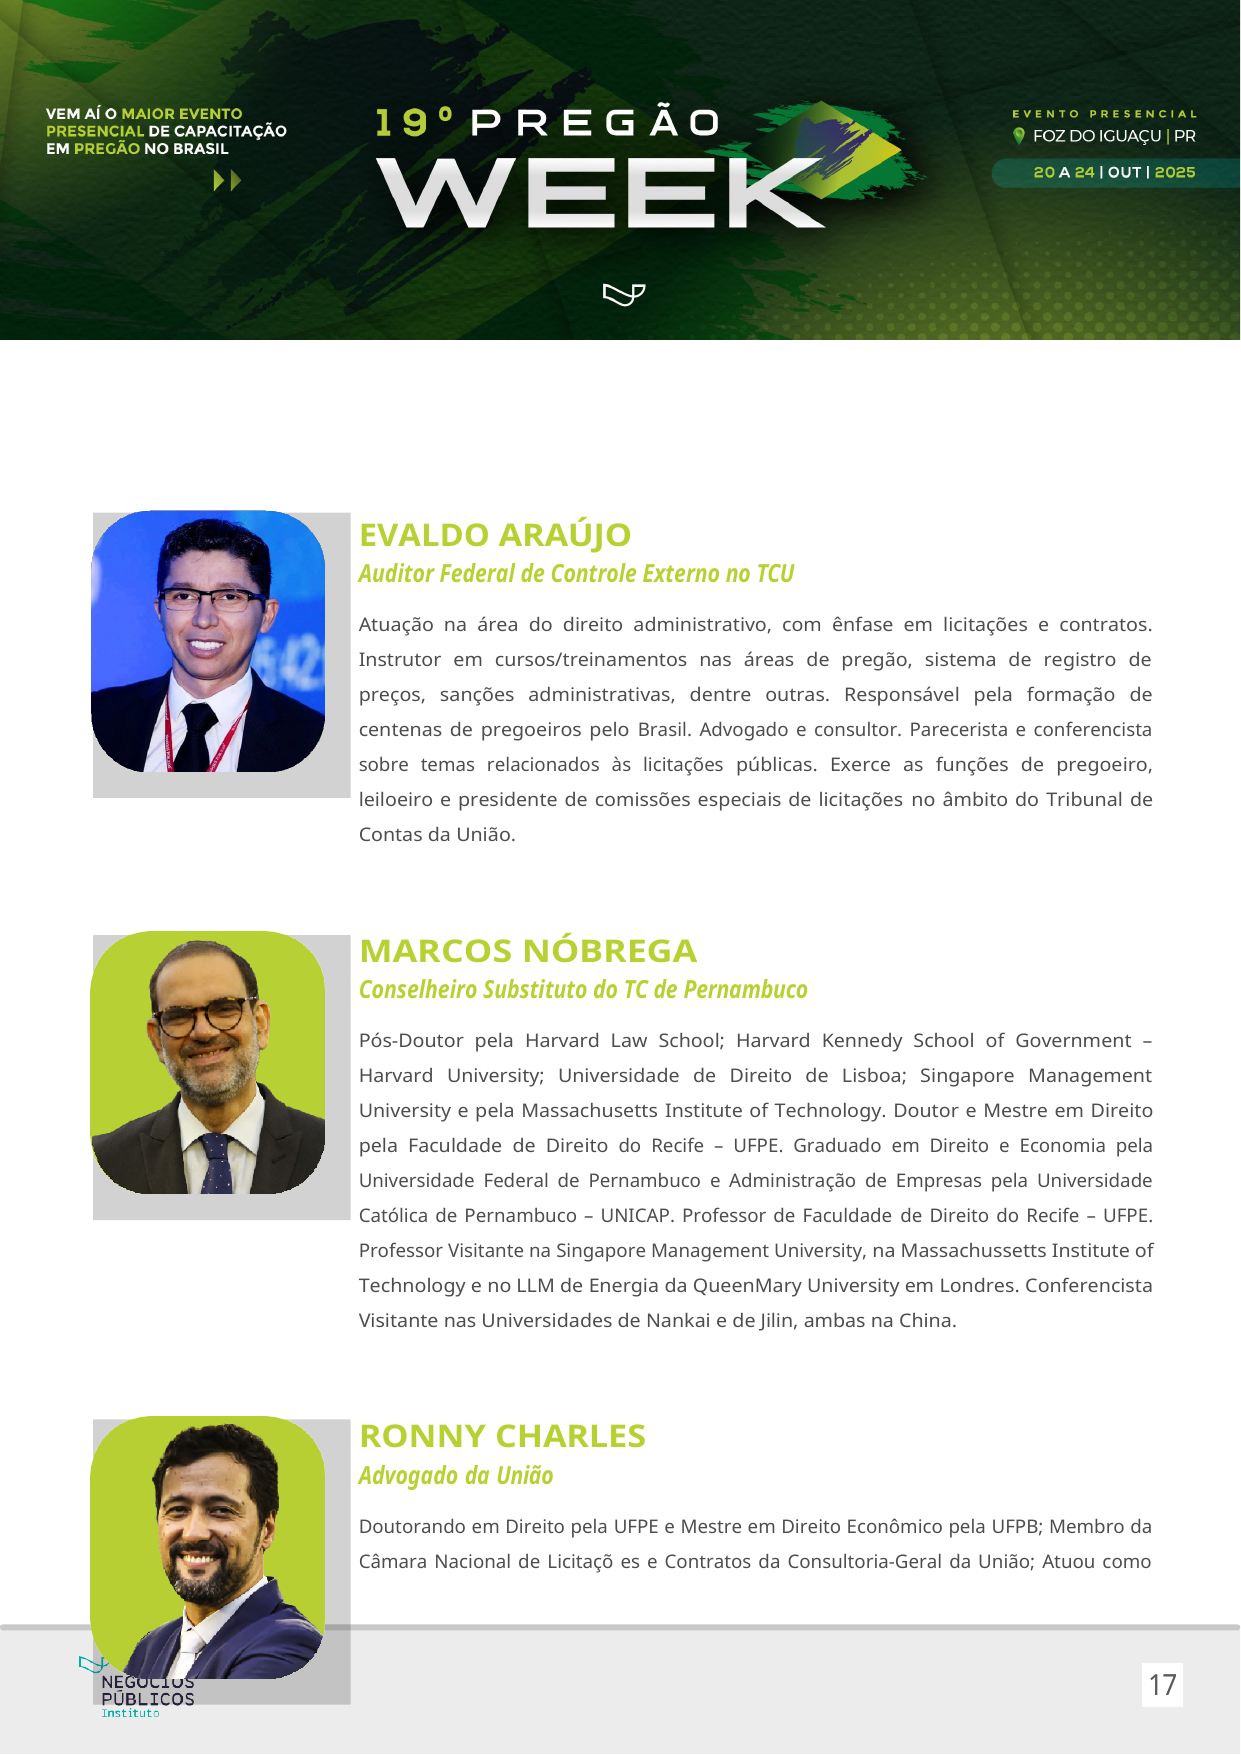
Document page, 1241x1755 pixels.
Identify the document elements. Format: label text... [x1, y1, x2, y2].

subtitle EVALDO ARAÚJO [358, 513, 1241, 555]
subtitle Conselheiro Substituto do TC de Pernambuco [358, 972, 1241, 1006]
subtitle MARCOS NÓBREGA [358, 928, 1241, 971]
text Doutorando em Direito pela UFPE e Mestre em Direito Econômico pela UFPB; Membro da Câmara Nacional de Licitaçõ es e Contratos da Consultoria-Geral da União; Atuou como [358, 1513, 1153, 1574]
subtitle RONNY CHARLES [358, 1414, 1241, 1457]
text Atuação na área do direito administrativo, com ênfase em licitações e contratos. Instrutor em cursos/treinamentos nas áreas de pregão, sistema de registro de preços, sanções administrativas, dentre outras. Responsável pela formação de centenas de pregoeiros pelo Brasil. Advogado e consultor. Parecerista e conferencista sobre temas relacionados às licitações públicas. Exerce as funções de pregoeiro, leiloeiro e presidente de comissões especiais de licitações no âmbito do Tribunal de Contas da União. [358, 612, 1153, 847]
subtitle Auditor Federal de Controle Externo no TCU [358, 556, 1241, 590]
text Pós-Doutor pela Harvard Law School; Harvard Kennedy School of Government – Harvard University; Universidade de Direito de Lisboa; Singapore Management University e pela Massachusetts Institute of Technology. Doutor e Mestre em Direito pela Faculdade de Direito do Recife – UFPE. Graduado em Direito e Economia pela Universidade Federal de Pernambuco e Administração de Empresas pela Universidade Católica de Pernambuco – UNICAP. Professor de Faculdade de Direito do Recife – UFPE. Professor Visitante na Singapore Management University, na Massachussetts Institute of Technology e no LLM de Energia da QueenMary University em Londres. Conferencista Visitante nas Universidades de Nankai e de Jilin, ambas na China. [358, 1028, 1153, 1332]
subtitle Advogado da União [358, 1457, 1241, 1492]
